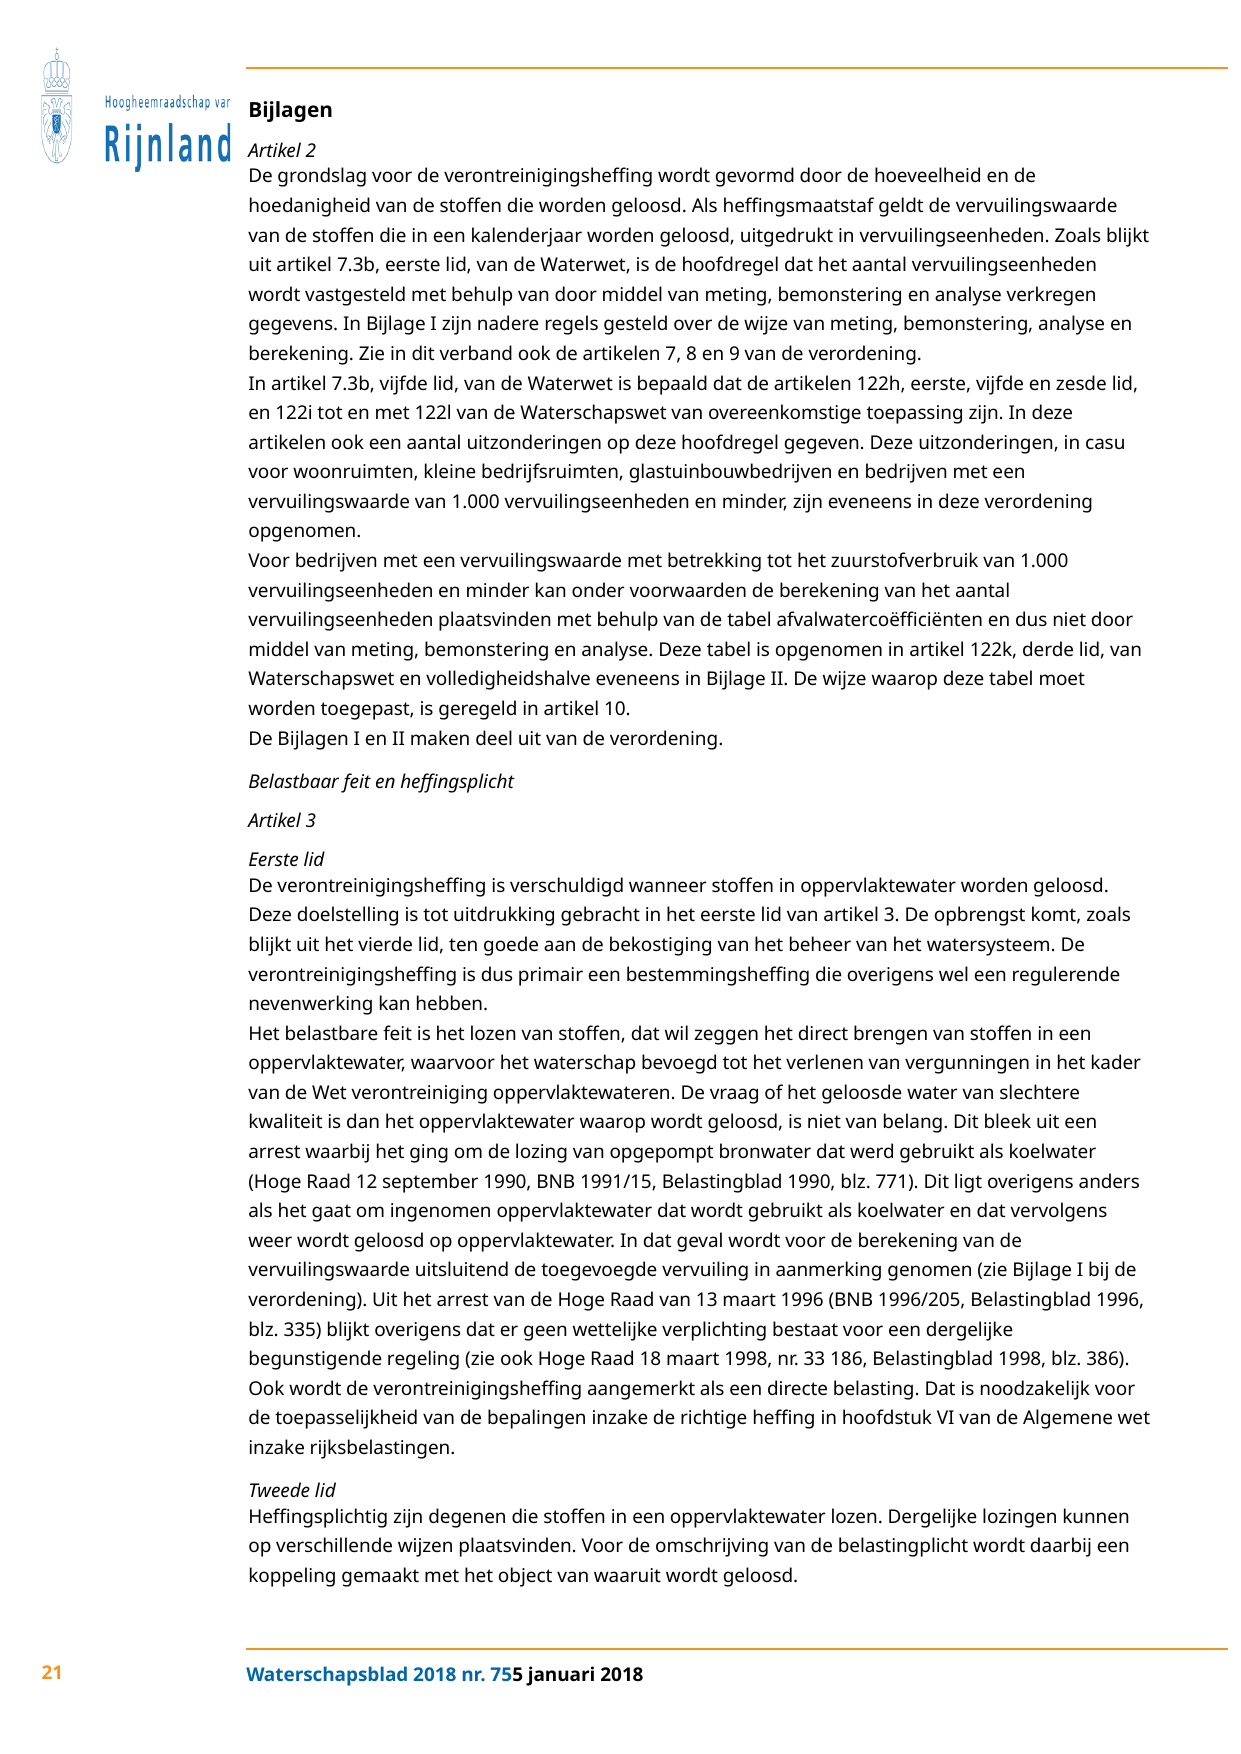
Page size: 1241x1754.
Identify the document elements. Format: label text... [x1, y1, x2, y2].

text Belastbaar feit en heffingsplicht [248, 768, 1152, 793]
text Eerste lid [248, 846, 1152, 872]
text De verontreinigingsheffing is verschuldigd wanneer stoffen in oppervlaktewater worden geloosd. Deze doelstelling is tot uitdrukking gebracht in het eerste lid van artikel 3. De opbrengst komt, zoals blijkt uit het vierde lid, ten goede aan de bekostiging van het beheer van het watersysteem. De verontreinigingsheffing is dus primair een bestemmingsheffing die overigens wel een regulerende nevenwerking kan hebben. [248, 872, 1152, 1016]
text Het belastbare feit is het lozen van stoffen, dat wil zeggen het direct brengen van stoffen in een oppervlaktewater, waarvoor het waterschap bevoegd tot het verlenen van vergunningen in het kader van de Wet verontreiniging oppervlaktewateren. De vraag of het geloosde water van slechtere kwaliteit is dan het oppervlaktewater waarop wordt geloosd, is niet van belang. Dit bleek uit een arrest waarbij het ging om de lozing van opgepompt bronwater dat werd gebruikt als koelwater (Hoge Raad 12 september 1990, BNB 1991/15, Belastingblad 1990, blz. 771). Dit ligt overigens anders als het gaat om ingenomen oppervlaktewater dat wordt gebruikt als koelwater en dat vervolgens weer wordt geloosd op oppervlaktewater. In dat geval wordt voor de berekening van de vervuilingswaarde uitsluitend de toegevoegde vervuiling in aanmerking genomen (zie Bijlage I bij de verordening). Uit het arrest van de Hoge Raad van 13 maart 1996 (BNB 1996/205, Belastingblad 1996, blz. 335) blijkt overigens dat er geen wettelijke verplichting bestaat voor een dergelijke begunstigende regeling (zie ook Hoge Raad 18 maart 1998, nr. 33 186, Belastingblad 1998, blz. 386). [248, 1020, 1152, 1371]
text De Bijlagen I en II maken deel uit van de verordening. [248, 725, 1152, 750]
text Bijlagen [248, 95, 1152, 123]
text Tweede lid [248, 1477, 1152, 1503]
text Artikel 2 [248, 137, 1152, 163]
text Heffingsplichtig zijn degenen die stoffen in een oppervlaktewater lozen. Dergelijke lozingen kunnen op verschillende wijzen plaatsvinden. Voor de omschrijving van de belastingplicht wordt daarbij een koppeling gemaakt met het object van waaruit wordt geloosd. [248, 1503, 1152, 1588]
text Ook wordt de verontreinigingsheffing aangemerkt als een directe belasting. Dat is noodzakelijk voor de toepasselijkheid van de bepalingen inzake de richtige heffing in hoofdstuk VI van de Algemene wet inzake rijksbelastingen. [248, 1375, 1152, 1460]
text In artikel 7.3b, vijfde lid, van de Waterwet is bepaald dat de artikelen 122h, eerste, vijfde en zesde lid, en 122i tot en met 122l van de Waterschapswet van overeenkomstige toepassing zijn. In deze artikelen ook een aantal uitzonderingen op deze hoofdregel gegeven. Deze uitzonderingen, in casu voor woonruimten, kleine bedrijfsruimten, glastuinbouwbedrijven en bedrijven met een vervuilingswaarde van 1.000 vervuilingseenheden en minder, zijn eveneens in deze verordening opgenomen. [248, 370, 1152, 543]
text Artikel 3 [248, 807, 1152, 833]
picture [41, 47, 231, 172]
text De grondslag voor de verontreinigingsheffing wordt gevormd door de hoeveelheid en de hoedanigheid van de stoffen die worden geloosd. Als heffingsmaatstaf geldt de vervuilingswaarde van de stoffen die in een kalenderjaar worden geloosd, uitgedrukt in vervuilingseenheden. Zoals blijkt uit artikel 7.3b, eerste lid, van de Waterwet, is de hoofdregel dat het aantal vervuilingseenheden wordt vastgesteld met behulp van door middel van meting, bemonstering en analyse verkregen gegevens. In Bijlage I zijn nadere regels gesteld over de wijze van meting, bemonstering, analyse en berekening. Zie in dit verband ook de artikelen 7, 8 en 9 van de verordening. [248, 163, 1152, 366]
text Voor bedrijven met een vervuilingswaarde met betrekking tot het zuurstofverbruik van 1.000 vervuilingseenheden en minder kan onder voorwaarden de berekening van het aantal vervuilingseenheden plaatsvinden met behulp van de tabel afvalwatercoëfficiënten en dus niet door middel van meting, bemonstering en analyse. Deze tabel is opgenomen in artikel 122k, derde lid, van Waterschapswet en volledigheidshalve eveneens in Bijlage II. De wijze waarop deze tabel moet worden toegepast, is geregeld in artikel 10. [248, 547, 1152, 721]
